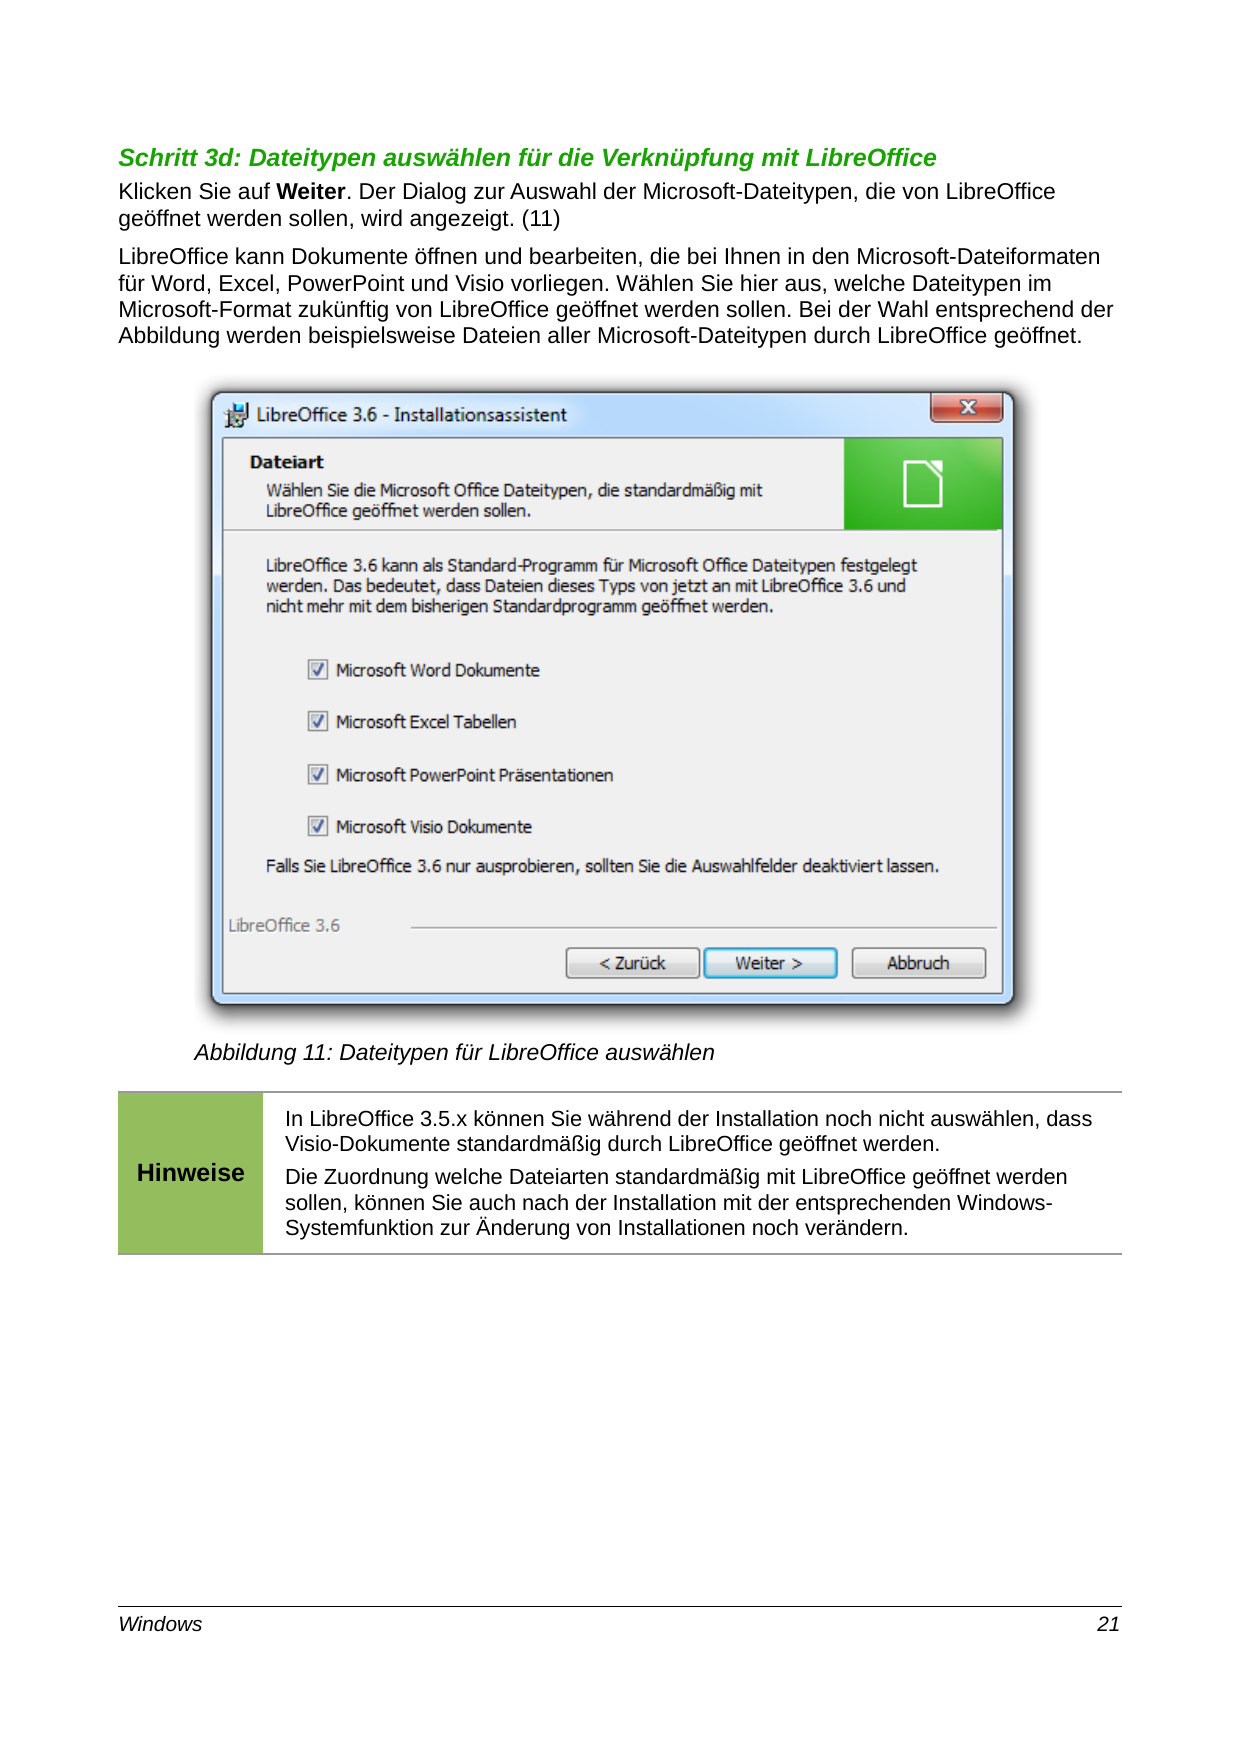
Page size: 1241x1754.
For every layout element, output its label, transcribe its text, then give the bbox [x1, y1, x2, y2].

subtitle Schritt 3d: Dateitypen auswählen für die Verknüpfung mit LibreOffice [118, 143, 1122, 172]
text Klicken Sie auf Weiter. Der Dialog zur Auswahl der Microsoft-Dateitypen, die von LibreOffice geöffnet werden sollen, wird angezeigt. (Abbildung 11) [118, 178, 1122, 231]
table_header Hinweise [118, 1093, 263, 1253]
text LibreOffice kann Dokumente öffnen und bearbeiten, die bei Ihnen in den Microsoft-Dateiformaten für Word, Excel, PowerPoint und Visio vorliegen. Wählen Sie hier aus, welche Dateitypen im Microsoft-Format zukünftig von LibreOffice geöffnet werden sollen. Bei der Wahl entsprechend der Abbildung werden beispielsweise Dateien aller Microsoft-Dateitypen durch LibreOffice geöffnet. [118, 243, 1122, 349]
text Abbildung 11: Dateitypen für LibreOffice auswählen [194, 1040, 1046, 1066]
table_header In LibreOffice 3.5.x können Sie während der Installation noch nicht auswählen, dass Visio-Dokumente standardmäßig durch LibreOffice geöffnet werden. Die Zuordnung welche Dateiarten standardmäßig mit LibreOffice geöffnet werden sollen, können Sie auch nach der Installation mit der entsprechenden Windows-Systemfunktion zur Änderung von Installationen noch verändern. [264, 1093, 1122, 1253]
picture [194, 373, 1046, 1040]
